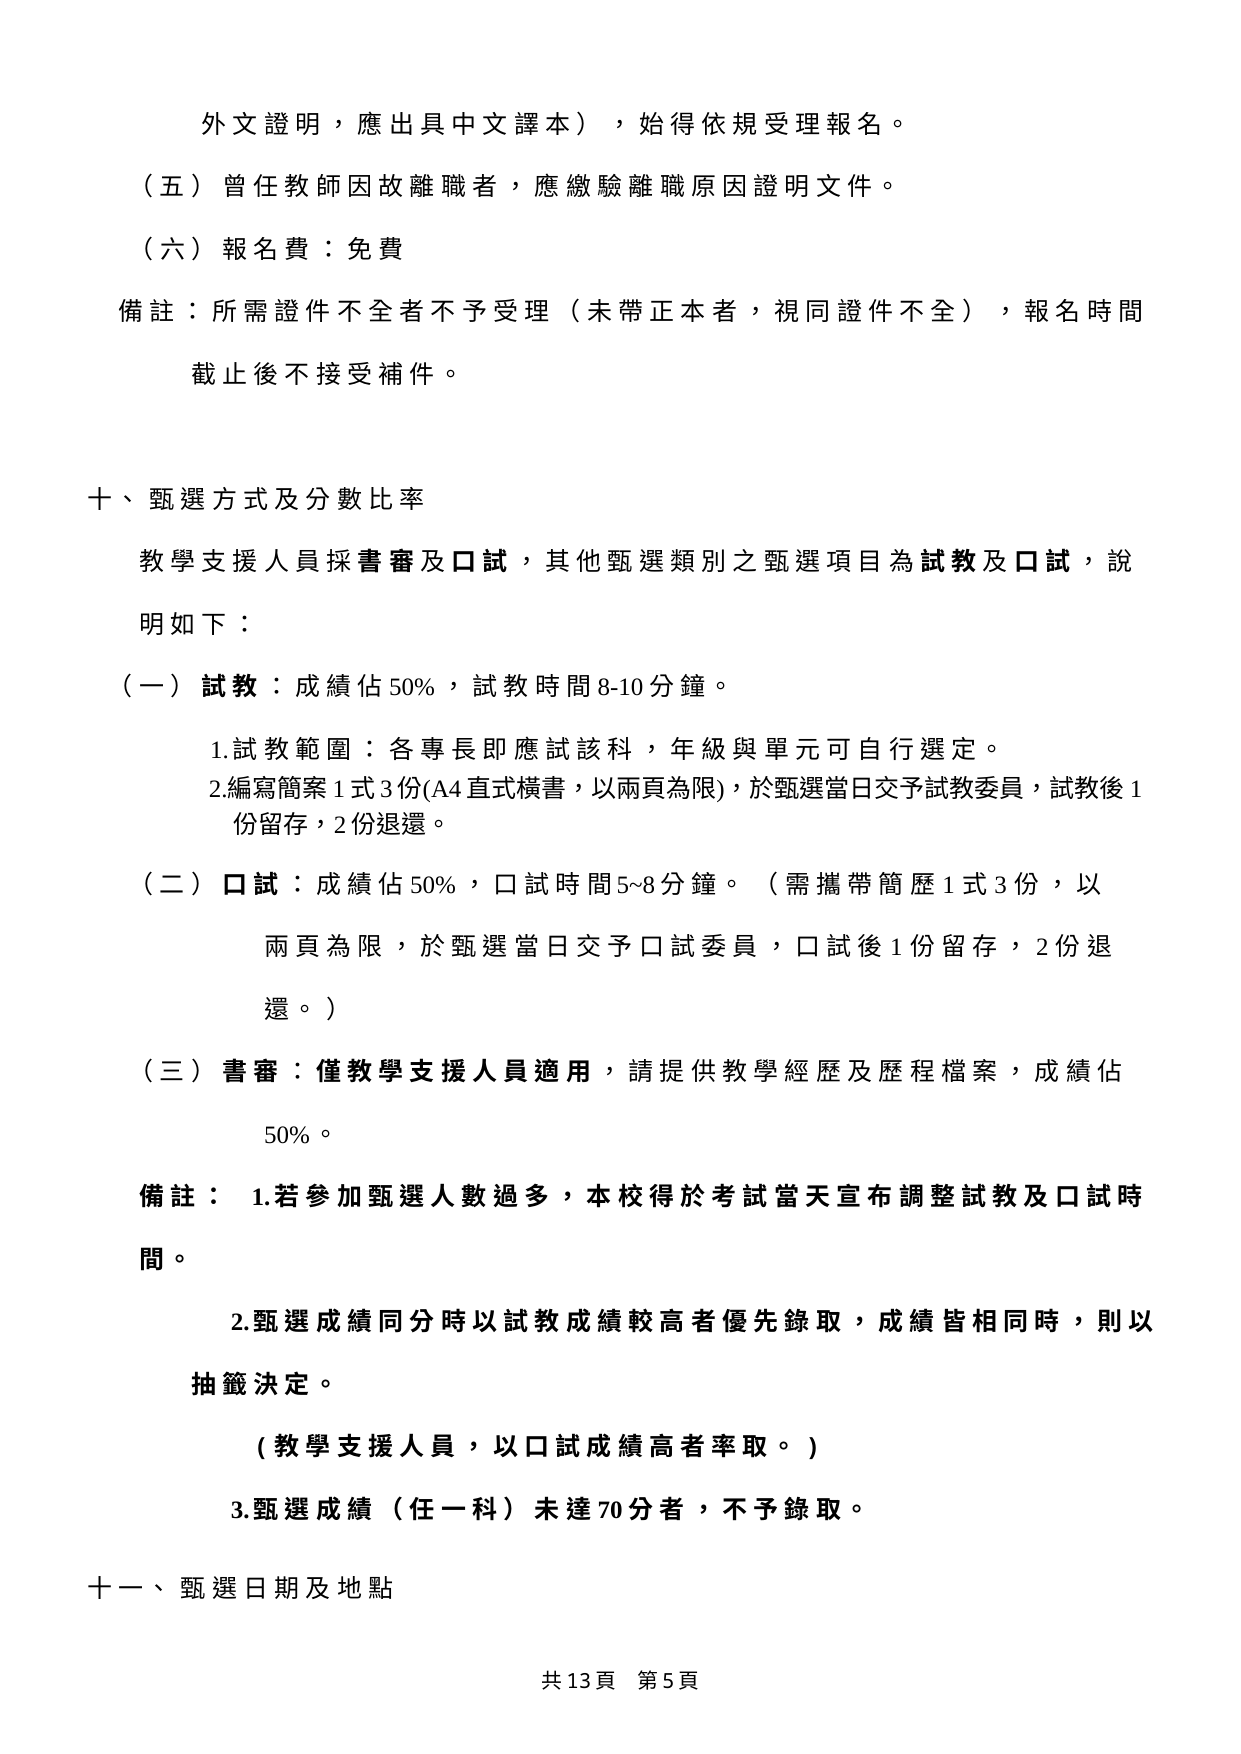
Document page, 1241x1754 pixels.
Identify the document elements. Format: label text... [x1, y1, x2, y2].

text 2.甄選成績同分時以試教成績較高者優先錄取，成績皆相同時，則以抽籤決定。 [184, 1278, 1157, 1403]
text 備註：所需證件不全者不予受理（未帶正本者，視同證件不全），報名時間截止後不接受補件。 [108, 268, 1157, 393]
text （二）口試：成績佔50%，口試時間5~8分鐘。（需攜帶簡歷1式3份，以兩頁為限，於甄選當日交予口試委員，口試後1份留存，2份退還。） [121, 841, 1130, 1028]
text (教學支援人員，以口試成績高者率取。) [187, 1403, 1157, 1466]
text 外文證明，應出具中文譯本），始得依規受理報名。 [121, 81, 1157, 143]
text （一）試教：成績佔50%，試教時間8-10分鐘。 [84, 643, 1157, 706]
text 教學支援人員採書審及口試，其他甄選類別之甄選項目為試教及口試，說明如下： [128, 518, 1157, 643]
text （五）曾任教師因故離職者，應繳驗離職原因證明文件。 [121, 143, 1157, 206]
text 十一、甄選日期及地點 [84, 1545, 1157, 1608]
text 2.編寫簡案1式3份(A4直式橫書，以兩頁為限)，於甄選當日交予試教委員，試教後1份留存，2份退還。 [209, 768, 1145, 841]
text 1.試教範圍：各專長即應試該科，年級與單元可自行選定。 [209, 706, 1157, 768]
text （六）報名費：免費 [121, 206, 1157, 268]
text 備註： 1.若參加甄選人數過多，本校得於考試當天宣布調整試教及口試時間。 [134, 1153, 1157, 1278]
text （三）書審：僅教學支援人員適用，請提供教學經歷及歷程檔案，成績佔50%。 [121, 1028, 1130, 1153]
text 3.甄選成績（任一科）未達70分者，不予錄取。 [184, 1466, 1157, 1528]
text 十、甄選方式及分數比率 [84, 456, 1157, 518]
